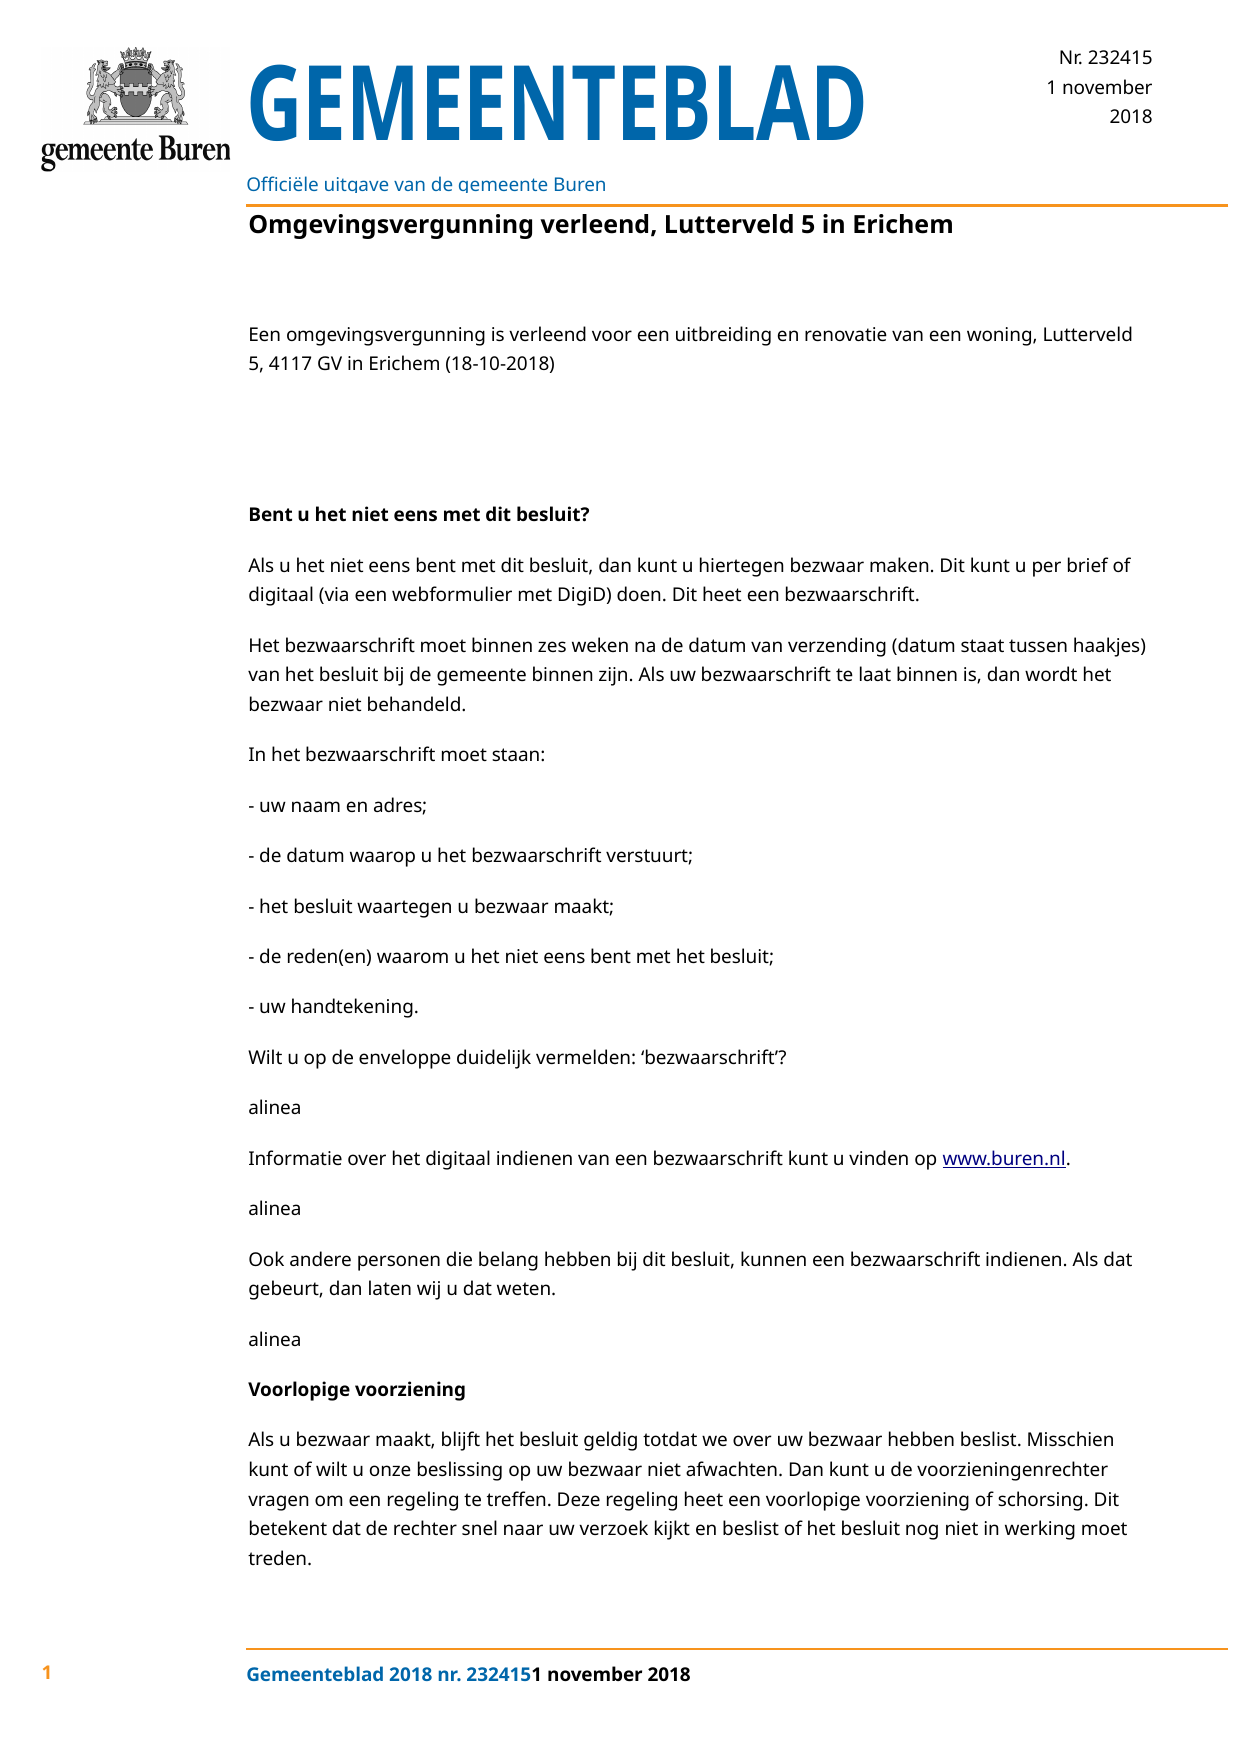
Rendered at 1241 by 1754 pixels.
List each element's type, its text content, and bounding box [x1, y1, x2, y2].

text Een omgevingsvergunning is verleend voor een uitbreiding en renovatie van een woning, Lutterveld 5, 4117 GV in Erichem (18-10-2018) [248, 321, 1152, 376]
text Als u bezwaar maakt, blijft het besluit geldig totdat we over uw bezwaar hebben beslist. Misschien kunt of wilt u onze beslissing op uw bezwaar niet afwachten. Dan kunt u de voorzieningenrechter vragen om een regeling te treffen. Deze regeling heet een voorlopige voorziening of schorsing. Dit betekent dat de rechter snel naar uw verzoek kijkt en beslist of het besluit nog niet in werking moet treden. [248, 1427, 1152, 1571]
text alinea­ [248, 1094, 1152, 1120]
text Omgevingsvergunning verleend, Lutterveld 5 in Erichem [248, 207, 1152, 241]
text alinea­ [248, 1326, 1152, 1351]
picture [41, 47, 231, 172]
text Informatie over het digitaal indienen van een bezwaarschrift kunt u vinden op www.buren.nl. [248, 1145, 1152, 1171]
text Wilt u op de enveloppe duidelijk vermelden: ‘bezwaarschrift’? [248, 1044, 1152, 1070]
text - de reden(en) waarom u het niet eens bent met het besluit; [248, 943, 1152, 969]
text Bent u het niet eens met dit besluit? [248, 502, 1152, 527]
text alinea­ [248, 1195, 1152, 1221]
text Voorlopige voorziening [248, 1376, 1152, 1402]
text - het besluit waartegen u bezwaar maakt; [248, 893, 1152, 918]
text Ook andere personen die belang hebben bij dit besluit, kunnen een bezwaarschrift indienen. Als dat gebeurt, dan laten wij u dat weten. [248, 1246, 1152, 1301]
text - uw handtekening. [248, 994, 1152, 1019]
text Het bezwaarschrift moet binnen zes weken na de datum van verzending (datum staat tussen haakjes) van het besluit bij de gemeente binnen zijn. Als uw bezwaarschrift te laat binnen is, dan wordt het bezwaar niet behandeld. [248, 632, 1152, 717]
text Als u het niet eens bent met dit besluit, dan kunt u hiertegen bezwaar maken. Dit kunt u per brief of digitaal (via een webformulier met DigiD) doen. Dit heet een bezwaarschrift. [248, 552, 1152, 607]
text - uw naam en adres; [248, 792, 1152, 818]
text - de datum waarop u het bezwaarschrift verstuurt; [248, 842, 1152, 868]
text In het bezwaarschrift moet staan: [248, 742, 1152, 767]
